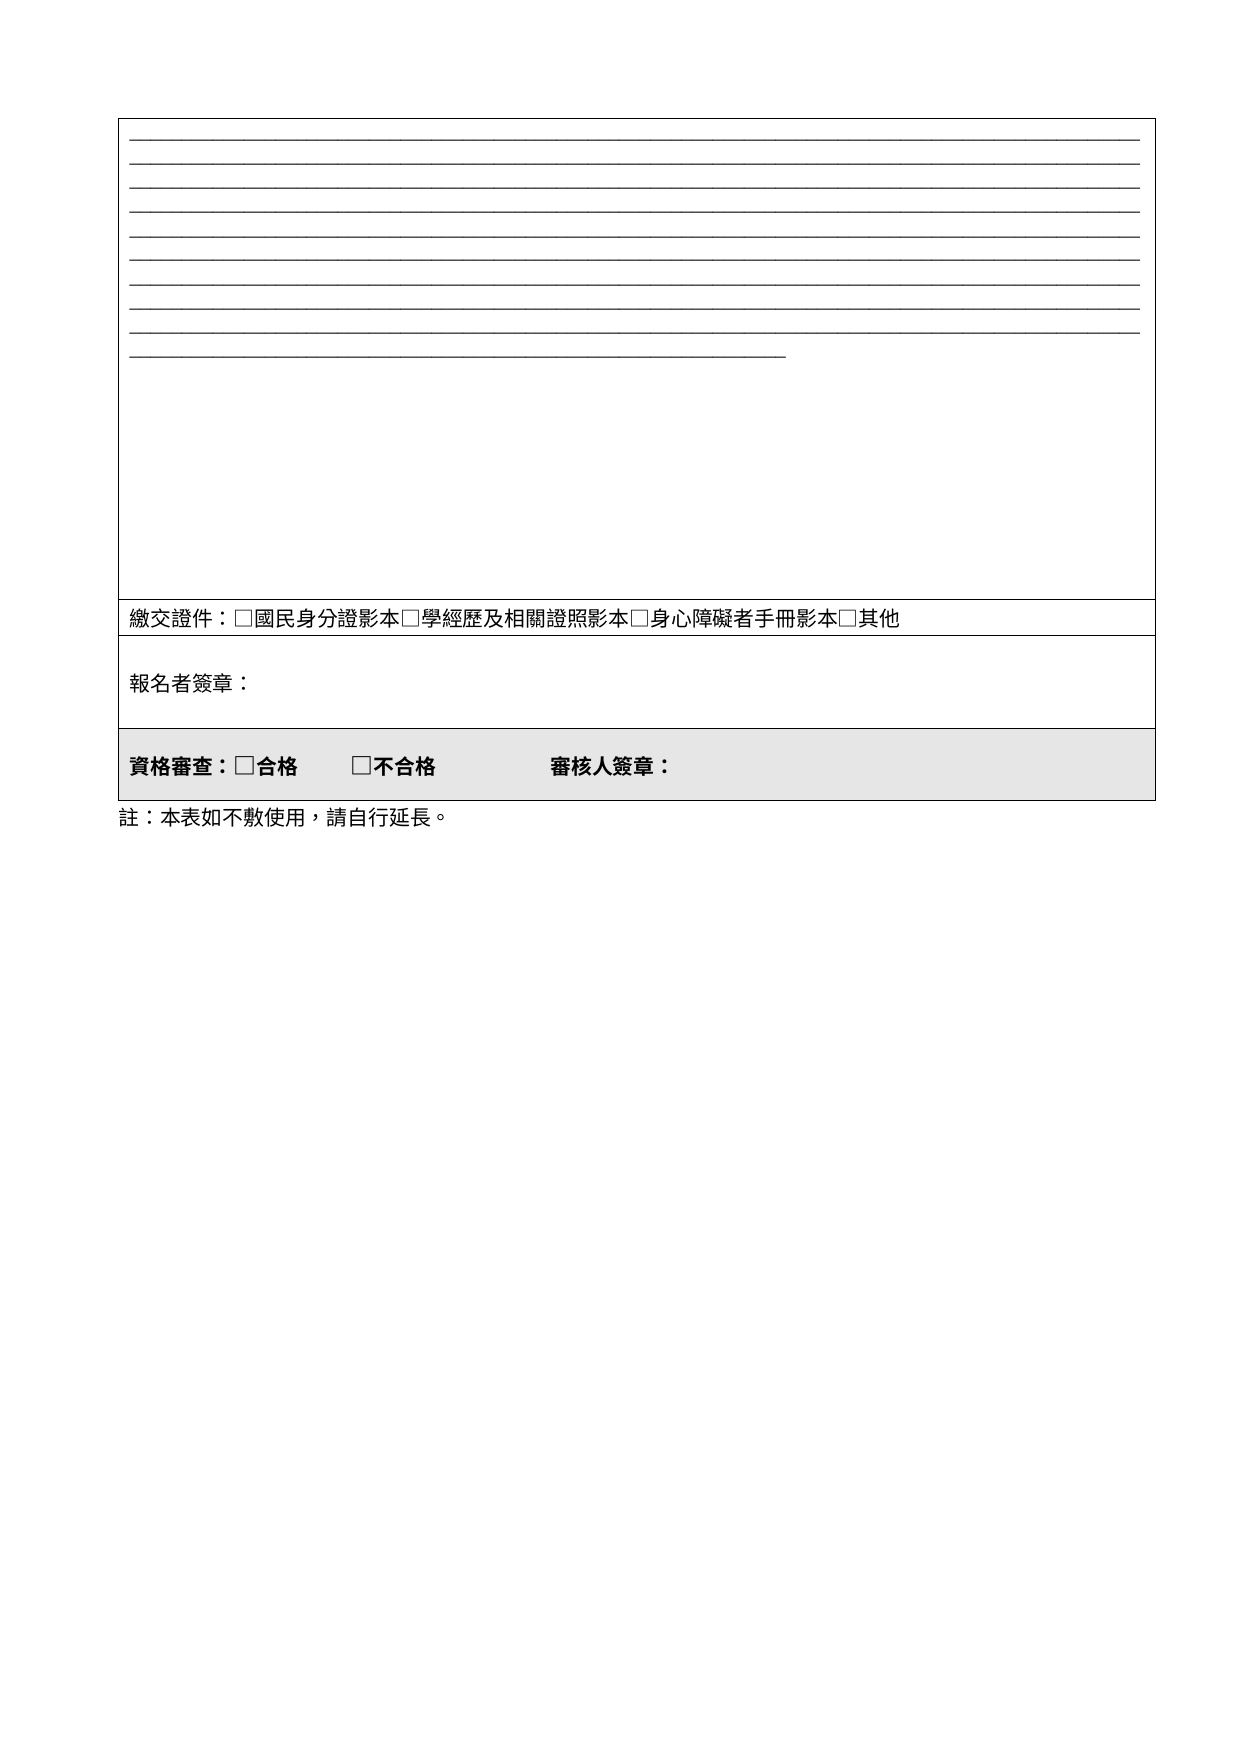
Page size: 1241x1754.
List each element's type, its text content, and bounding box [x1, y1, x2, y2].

table_cell 資格審查：□合格 □不合格 審核人簽章： [119, 729, 1155, 800]
text 註：本表如不敷使用，請自行延長。 [118, 801, 1122, 832]
table_cell ________________________________________________________________________________________________________________________________________________________________________________________________________________________________________________________________________________________________________________________________________________________________________________________________________________________________________________________________________________________________________________________________________________________________________________________________________________________________________________________________________________________________________________________________________________________________________________________________________________________________________________________________________________________________________________________________________________________________________ [119, 119, 1155, 599]
table_cell 報名者簽章： [119, 636, 1155, 728]
table_cell 繳交證件：□國民身分證影本□學經歷及相關證照影本□身心障礙者手冊影本□其他 [119, 600, 1155, 635]
